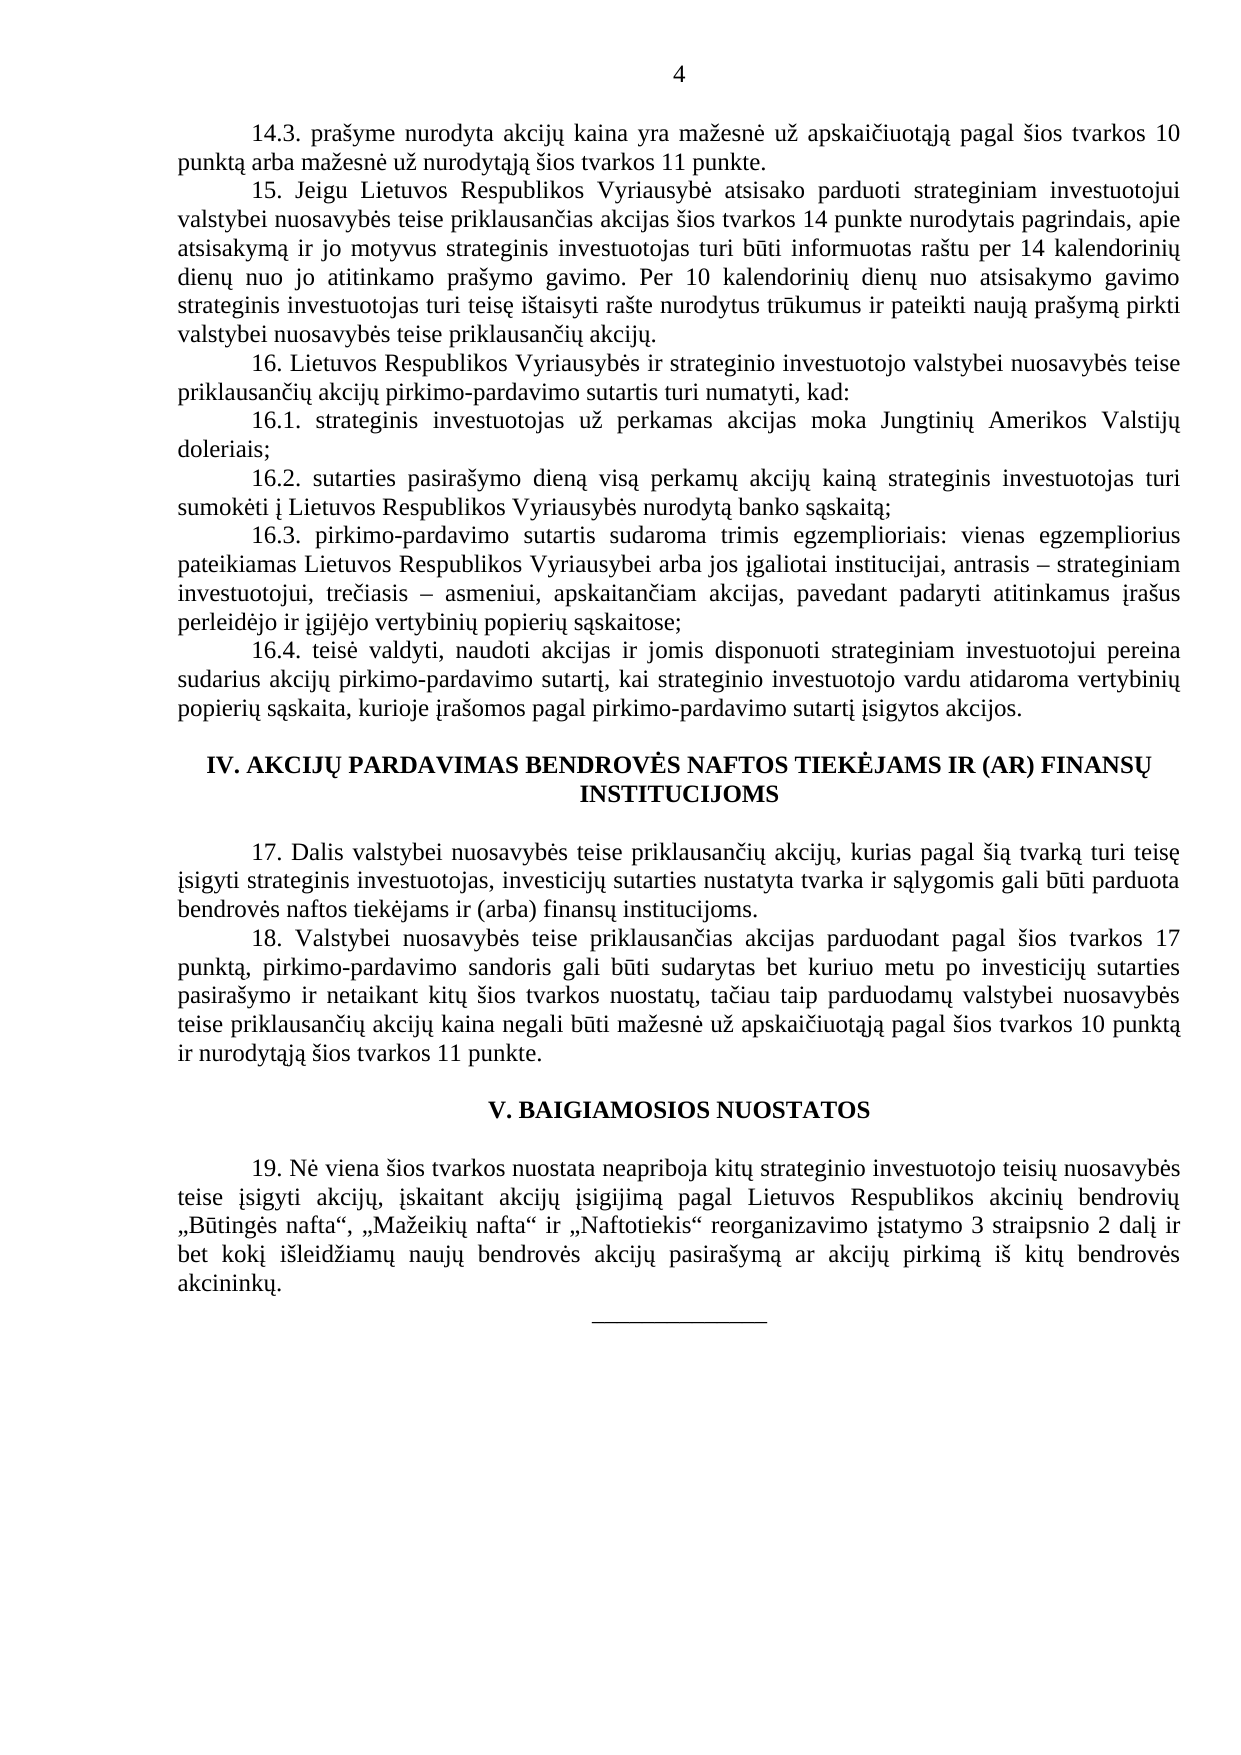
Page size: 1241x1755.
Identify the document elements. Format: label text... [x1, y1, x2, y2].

text 19. Nė viena šios tvarkos nuostata neapriboja kitų strateginio investuotojo teisių nuosavybės teise įsigyti akcijų, įskaitant akcijų įsigijimą pagal Lietuvos Respublikos akcinių bendrovių „Būtingės nafta“, „Mažeikių nafta“ ir „Naftotiekis“ reorganizavimo įstatymo 3 straipsnio 2 dalį ir bet kokį išleidžiamų naujų bendrovės akcijų pasirašymą ar akcijų pirkimą iš kitų bendrovės akcininkų. [177, 1153, 1181, 1297]
text 14.3. prašyme nurodyta akcijų kaina yra mažesnė už apskaičiuotąją pagal šios tvarkos 10 punktą arba mažesnė už nurodytąją šios tvarkos 11 punkte. [177, 118, 1181, 176]
text 16.4. teisė valdyti, naudoti akcijas ir jomis disponuoti strateginiam investuotojui pereina sudarius akcijų pirkimo-pardavimo sutartį, kai strateginio investuotojo vardu atidaroma vertybinių popierių sąskaita, kurioje įrašomos pagal pirkimo-pardavimo sutartį įsigytos akcijos. [177, 636, 1181, 722]
text 16.3. pirkimo-pardavimo sutartis sudaroma trimis egzemplioriais: vienas egzempliorius pateikiamas Lietuvos Respublikos Vyriausybei arba jos įgaliotai institucijai, antrasis – strateginiam investuotojui, trečiasis – asmeniui, apskaitančiam akcijas, pavedant padaryti atitinkamus įrašus perleidėjo ir įgijėjo vertybinių popierių sąskaitose; [177, 521, 1181, 636]
text 18. Valstybei nuosavybės teise priklausančias akcijas parduodant pagal šios tvarkos 17 punktą, pirkimo-pardavimo sandoris gali būti sudarytas bet kuriuo metu po investicijų sutarties pasirašymo ir netaikant kitų šios tvarkos nuostatų, tačiau taip parduodamų valstybei nuosavybės teise priklausančių akcijų kaina negali būti mažesnė už apskaičiuotąją pagal šios tvarkos 10 punktą ir nurodytąją šios tvarkos 11 punkte. [177, 923, 1181, 1067]
text ______________ [177, 1297, 1181, 1326]
text 15. Jeigu Lietuvos Respublikos Vyriausybė atsisako parduoti strateginiam investuotojui valstybei nuosavybės teise priklausančias akcijas šios tvarkos 14 punkte nurodytais pagrindais, apie atsisakymą ir jo motyvus strateginis investuotojas turi būti informuotas raštu per 14 kalendorinių dienų nuo jo atitinkamo prašymo gavimo. Per 10 kalendorinių dienų nuo atsisakymo gavimo strateginis investuotojas turi teisę ištaisyti rašte nurodytus trūkumus ir pateikti naują prašymą pirkti valstybei nuosavybės teise priklausančių akcijų. [177, 176, 1181, 348]
text 16.1. strateginis investuotojas už perkamas akcijas moka Jungtinių Amerikos Valstijų doleriais; [177, 406, 1181, 463]
text 16.2. sutarties pasirašymo dieną visą perkamų akcijų kainą strateginis investuotojas turi sumokėti į Lietuvos Respublikos Vyriausybės nurodytą banko sąskaitą; [177, 463, 1181, 521]
text 17. Dalis valstybei nuosavybės teise priklausančių akcijų, kurias pagal šią tvarką turi teisę įsigyti strateginis investuotojas, investicijų sutarties nustatyta tvarka ir sąlygomis gali būti parduota bendrovės naftos tiekėjams ir (arba) finansų institucijoms. [177, 837, 1181, 923]
text V. BAIGIAMOSIOS NUOSTATOS [177, 1096, 1181, 1124]
text 16. Lietuvos Respublikos Vyriausybės ir strateginio investuotojo valstybei nuosavybės teise priklausančių akcijų pirkimo-pardavimo sutartis turi numatyti, kad: [177, 348, 1181, 406]
text IV. AKCIJŲ PARDAVIMAS BENDROVĖS NAFTOS TIEKĖJAMS IR (AR) FINANSŲ INSTITUCIJOMS [177, 751, 1181, 808]
